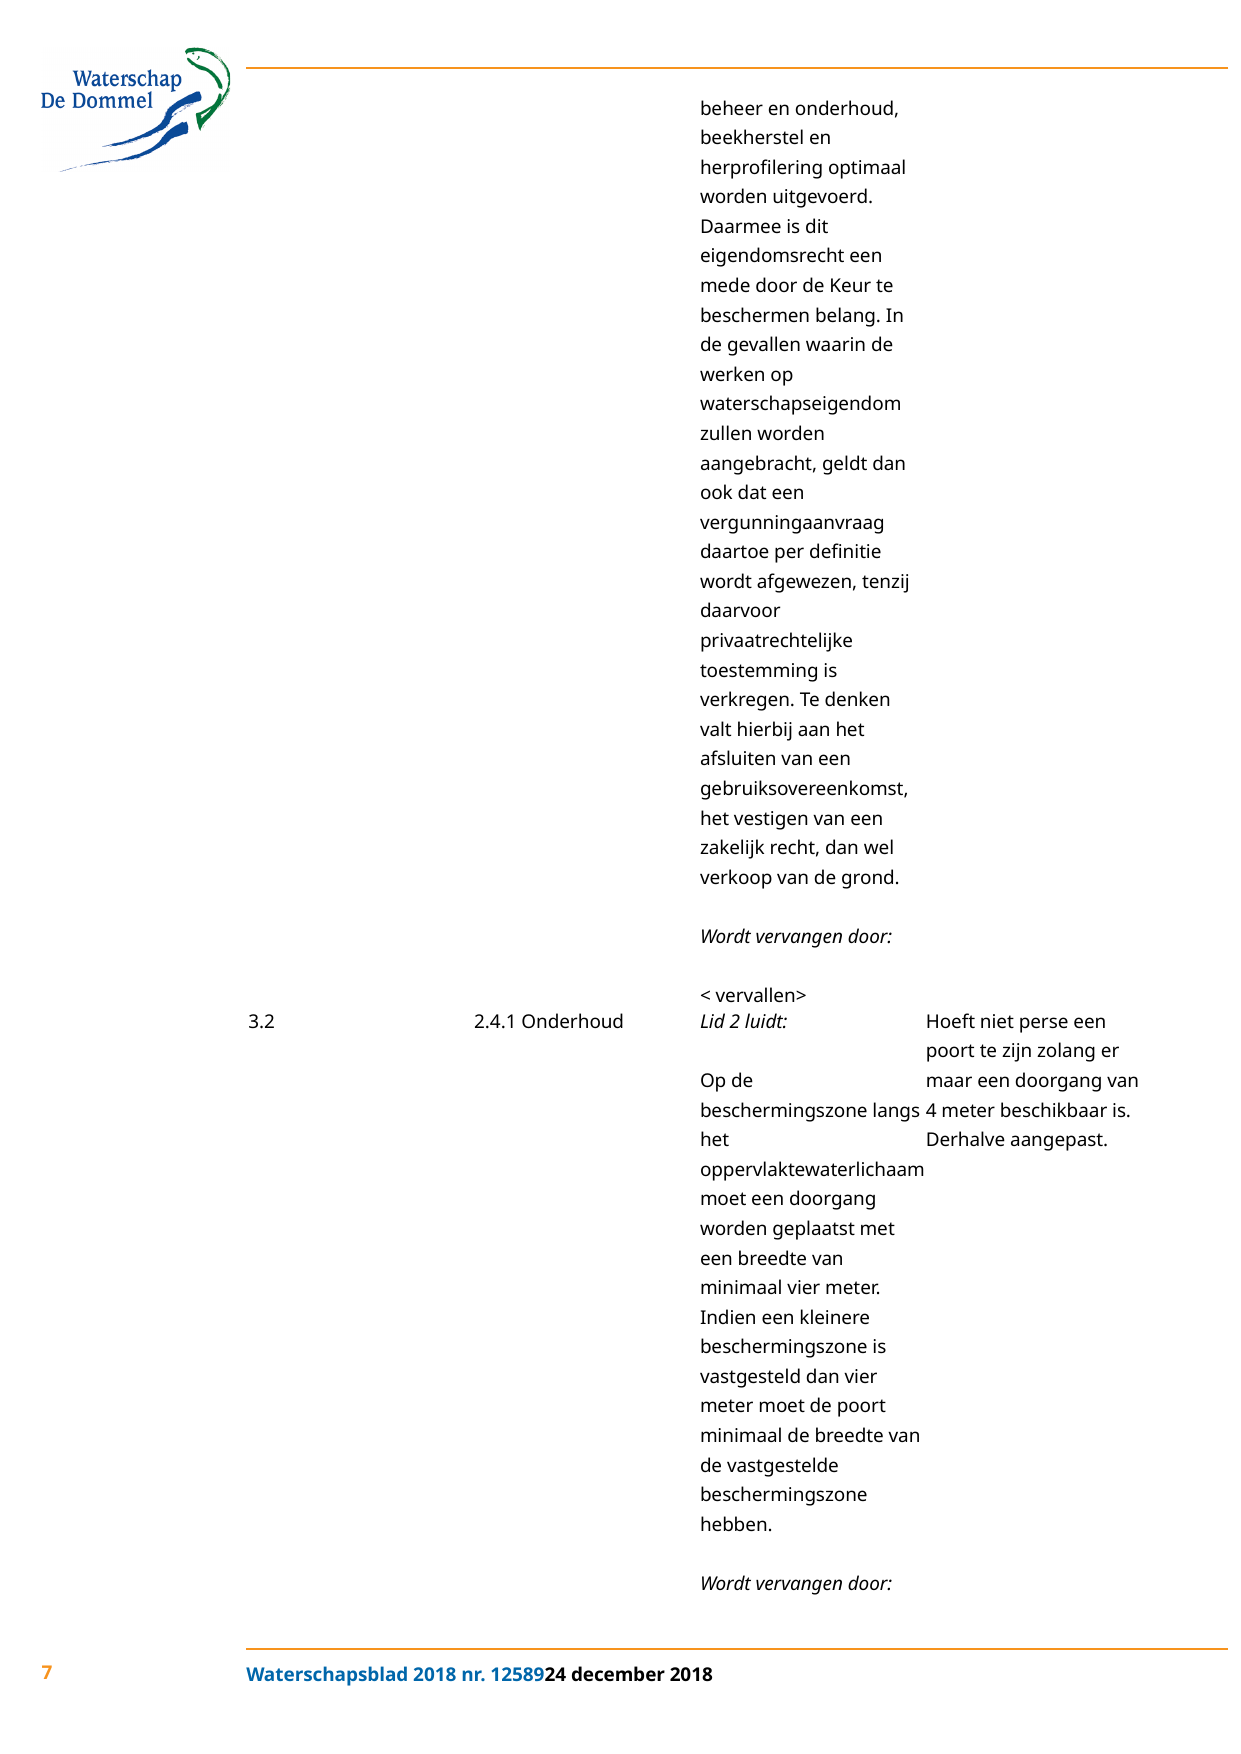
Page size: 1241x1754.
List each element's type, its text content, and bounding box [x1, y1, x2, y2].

table_cell [926, 95, 1152, 1008]
table_cell [474, 95, 700, 1008]
table_cell 3.2 [248, 1008, 474, 1596]
table_cell Lid 2 luidt: Op de beschermingszone langs het oppervlaktewaterlichaam moet een doorgang worden geplaatst met een breedte van minimaal vier meter. Indien een kleinere beschermingszone is vastgesteld dan vier meter moet de poort minimaal de breedte van de vastgestelde beschermingszone hebben. Wordt vervangen door: [700, 1008, 926, 1596]
picture [41, 47, 231, 172]
table_cell 2.4.1 Onderhoud [474, 1008, 700, 1596]
table_cell Hoeft niet perse een poort te zijn zolang er maar een doorgang van 4 meter beschikbaar is. Derhalve aangepast. [926, 1008, 1152, 1596]
table_cell [248, 95, 474, 1008]
table_cell beheer en onderhoud, beekherstel en herprofilering optimaal worden uitgevoerd. Daarmee is dit eigendomsrecht een mede door de Keur te beschermen belang. In de gevallen waarin de werken op waterschapseigendom zullen worden aangebracht, geldt dan ook dat een vergunningaanvraag daartoe per definitie wordt afgewezen, tenzij daarvoor privaatrechtelijke toestemming is verkregen. Te denken valt hierbij aan het afsluiten van een gebruiksovereenkomst, het vestigen van een zakelijk recht, dan wel verkoop van de grond. Wordt vervangen door: < vervallen> [700, 95, 926, 1008]
